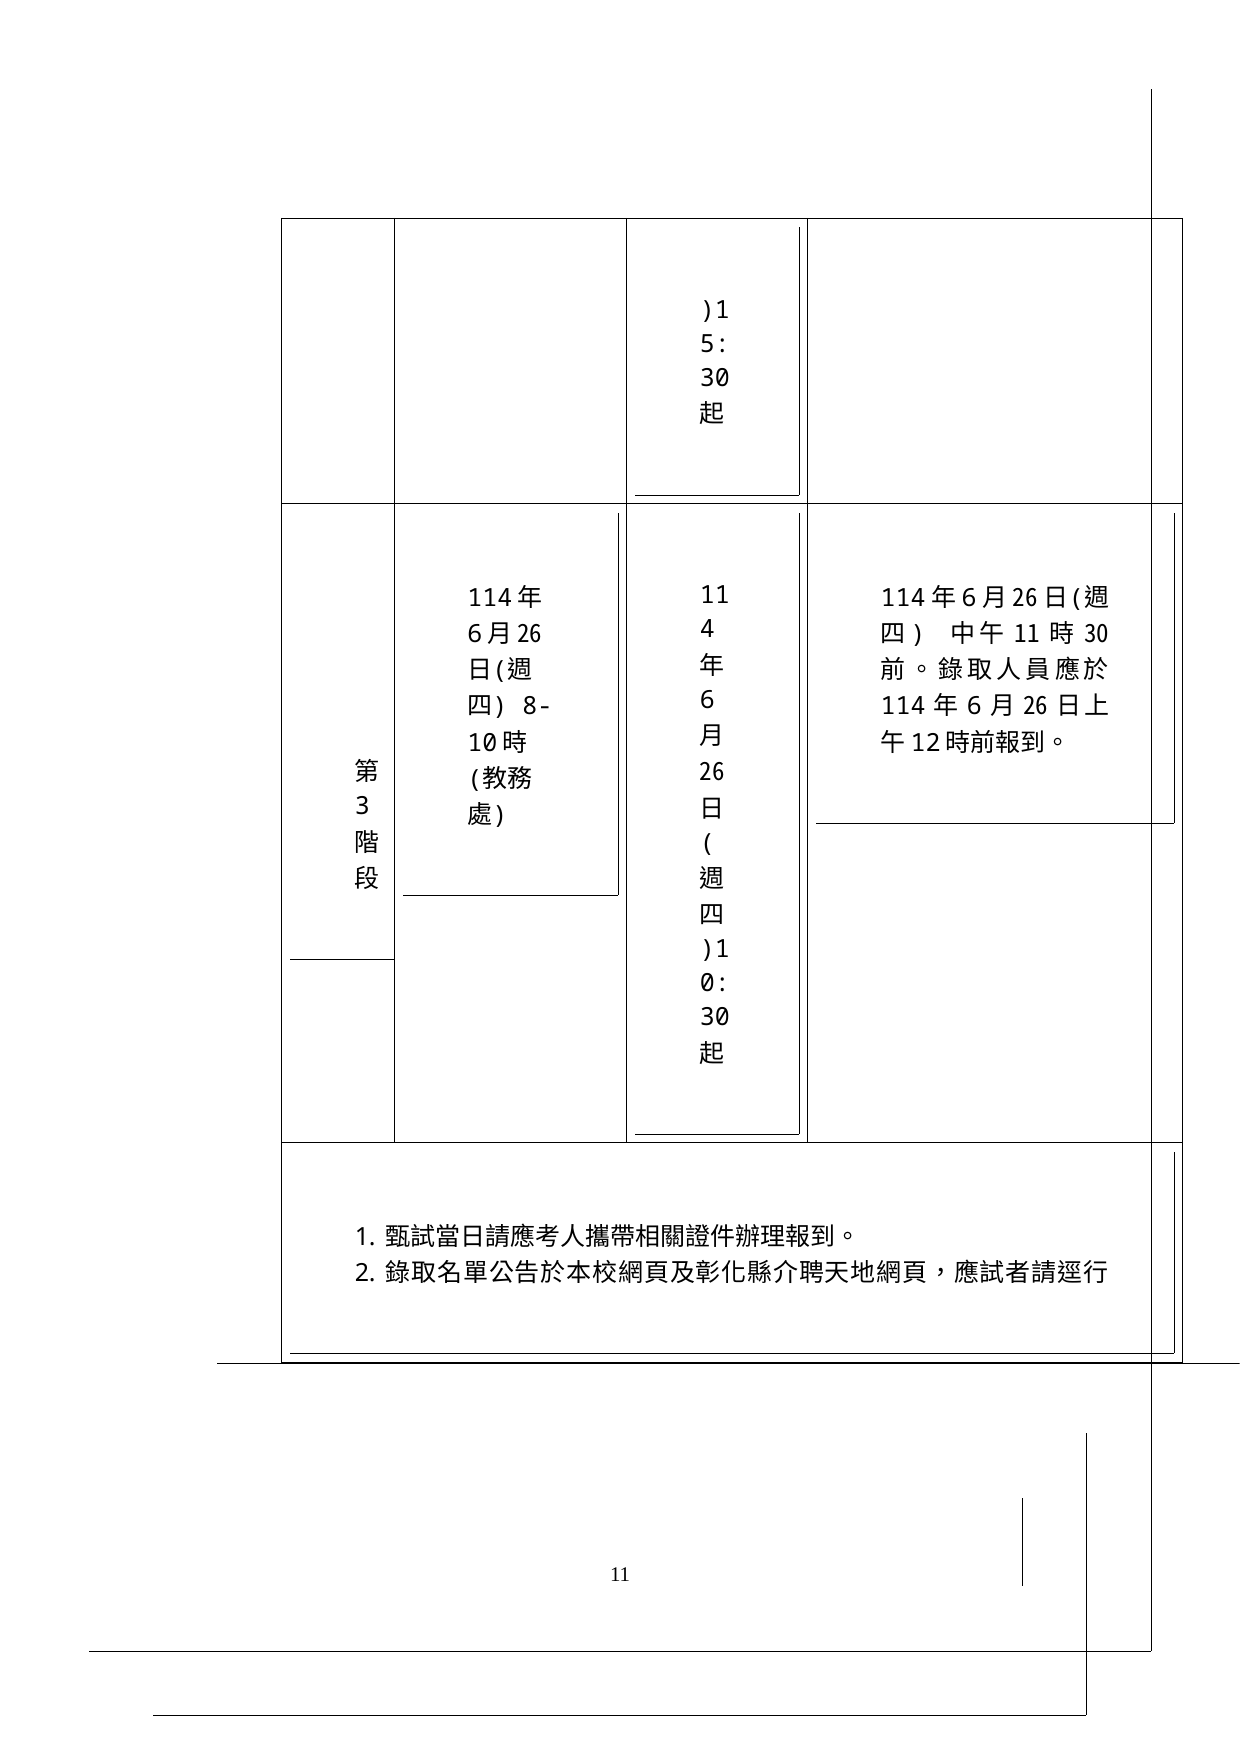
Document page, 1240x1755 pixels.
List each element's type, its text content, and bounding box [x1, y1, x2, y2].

table_cell [395, 219, 626, 503]
table_cell 114年6月26日(週四) 8-10時 (教務處) [395, 504, 626, 1142]
table_cell 甄試當日請應考人攜帶相關證件辦理報到。 錄取名單公告於本校網頁及彰化縣介聘天地網頁，應試者請逕行 [282, 1143, 1151, 1362]
table_cell [1152, 504, 1182, 1142]
table_cell [282, 219, 394, 503]
table_cell 114年6月26日 (週四)10:30起 [627, 504, 807, 1142]
table_cell 114年6月26日(週四) 中午11時30前。錄取人員應於114年6月26日上午12時前報到。 [808, 504, 1151, 1142]
table_cell [1152, 1143, 1182, 1362]
table_cell 第3階段 [282, 504, 394, 1142]
table_cell )15:30起 [627, 219, 807, 503]
table_cell [1152, 219, 1182, 503]
table_cell [808, 219, 1151, 503]
